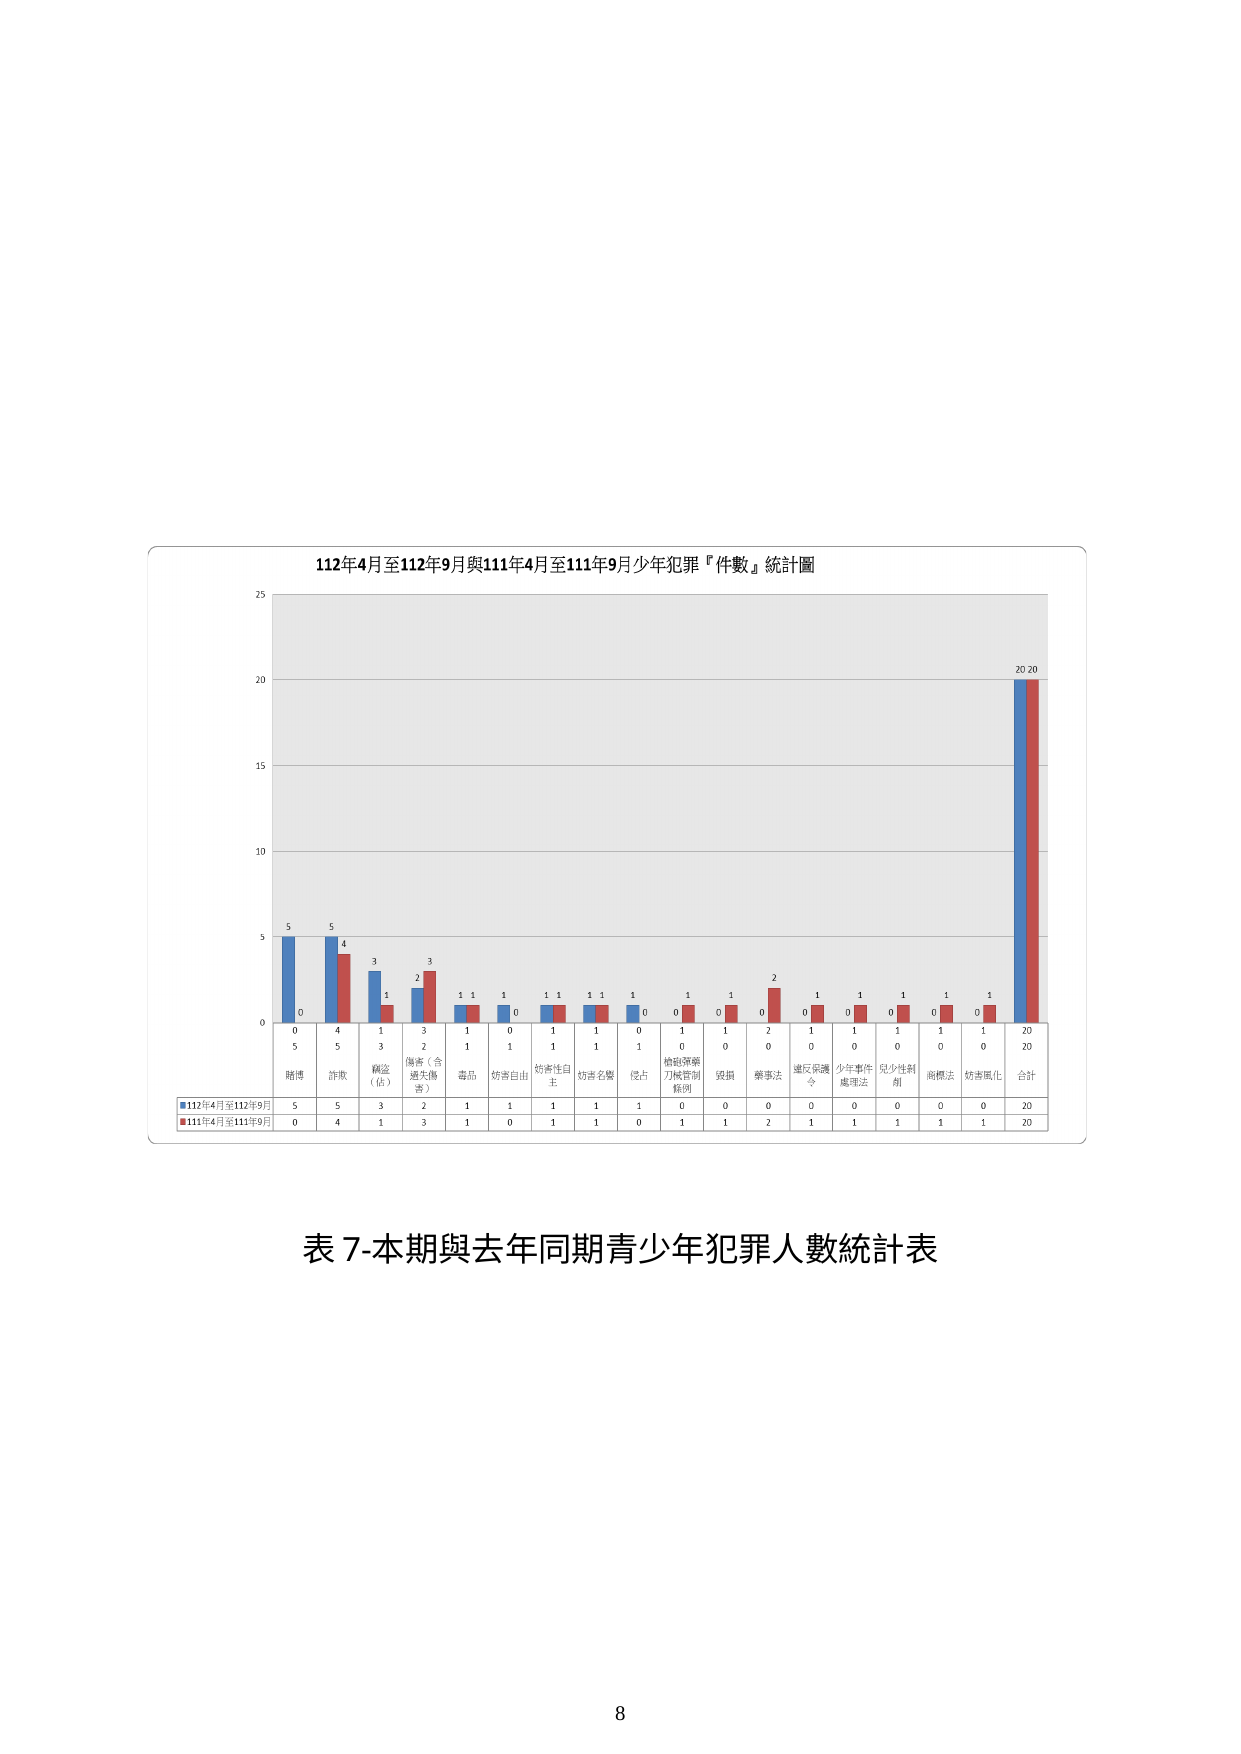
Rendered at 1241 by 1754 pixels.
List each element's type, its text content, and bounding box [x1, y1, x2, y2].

picture [147, 546, 1087, 1144]
text 表7-本期與去年同期青少年犯罪人數統計表 [148, 1221, 1092, 1271]
